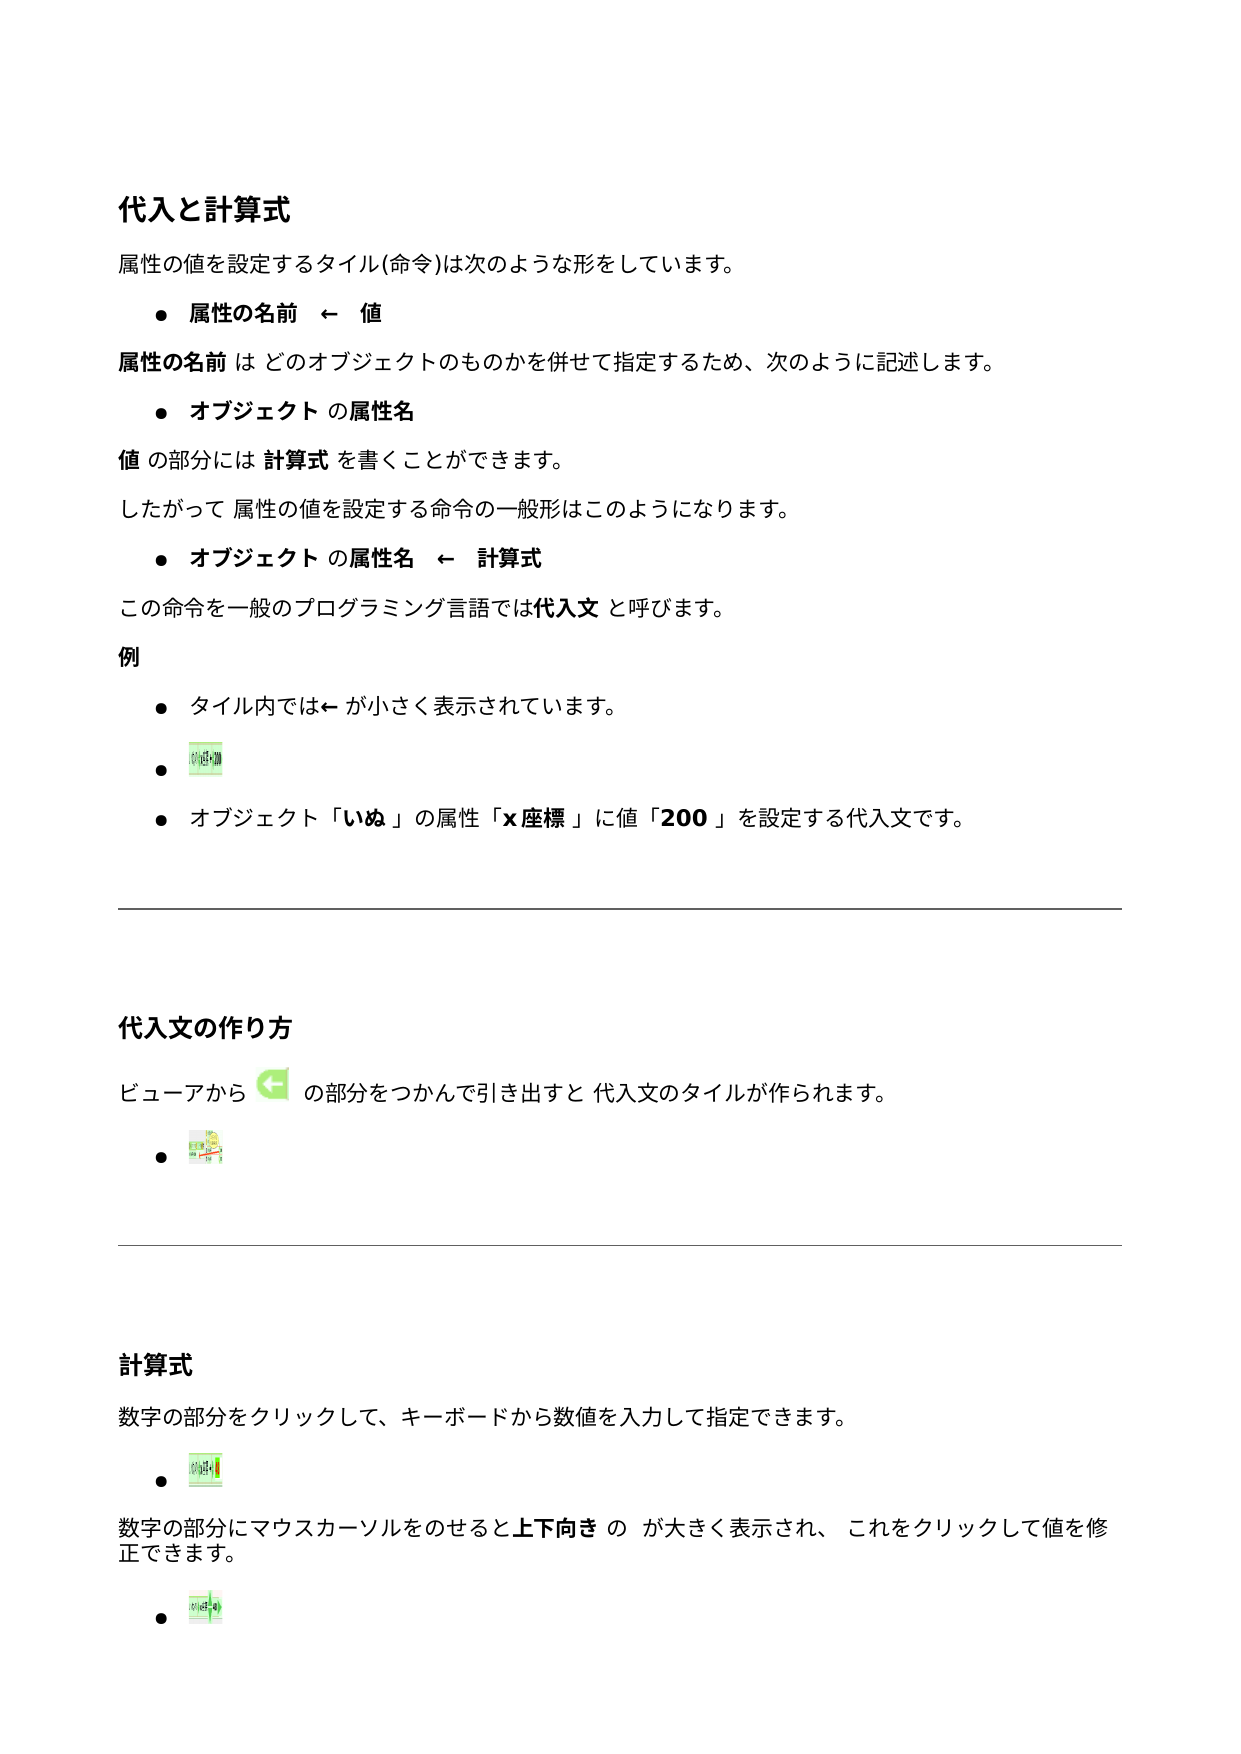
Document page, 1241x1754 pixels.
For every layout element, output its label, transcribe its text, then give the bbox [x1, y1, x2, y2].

picture [188, 1453, 223, 1487]
list オブジェクト の属性名 ← 計算式 [153, 547, 1122, 572]
subtitle 計算式 [118, 1351, 1122, 1380]
text 属性の値を設定するタイル(命令)は次のような形をしています。 [118, 251, 1122, 278]
picture [188, 1130, 223, 1164]
list 属性の名前 ← 値 [153, 301, 1122, 327]
text 数字の部分にマウスカーソルをのせると上下向き の が大きく表示され、 これをクリックして値を修正できます。 [118, 1516, 1122, 1567]
picture [255, 1067, 289, 1102]
text 例 [118, 645, 1122, 670]
subtitle 代入と計算式 [118, 193, 1122, 227]
picture [188, 742, 223, 777]
text 属性の名前 は どのオブジェクトのものかを併せて指定するため、次のように記述します。 [118, 350, 1122, 376]
text 数字の部分をクリックして、キーボードから数値を入力して指定できます。 [118, 1404, 1122, 1430]
picture [188, 1590, 223, 1624]
list タイル内では← が小さく表示されています。 [153, 694, 1122, 719]
list オブジェクト「いぬ 」の属性「x座標 」に値「200 」を設定する代入文です。 [153, 805, 1122, 832]
text したがって 属性の値を設定する命令の一般形はこのようになります。 [118, 497, 1122, 523]
text この命令を一般のプログラミング言語では代入文 と呼びます。 [118, 596, 1122, 621]
text 値 の部分には 計算式 を書くことができます。 [118, 448, 1122, 474]
subtitle 代入文の作り方 [118, 1014, 1122, 1043]
list オブジェクト の属性名 [153, 399, 1122, 425]
text ビューアから の部分をつかんで引き出すと 代入文のタイルが作られます。 [118, 1068, 1122, 1106]
